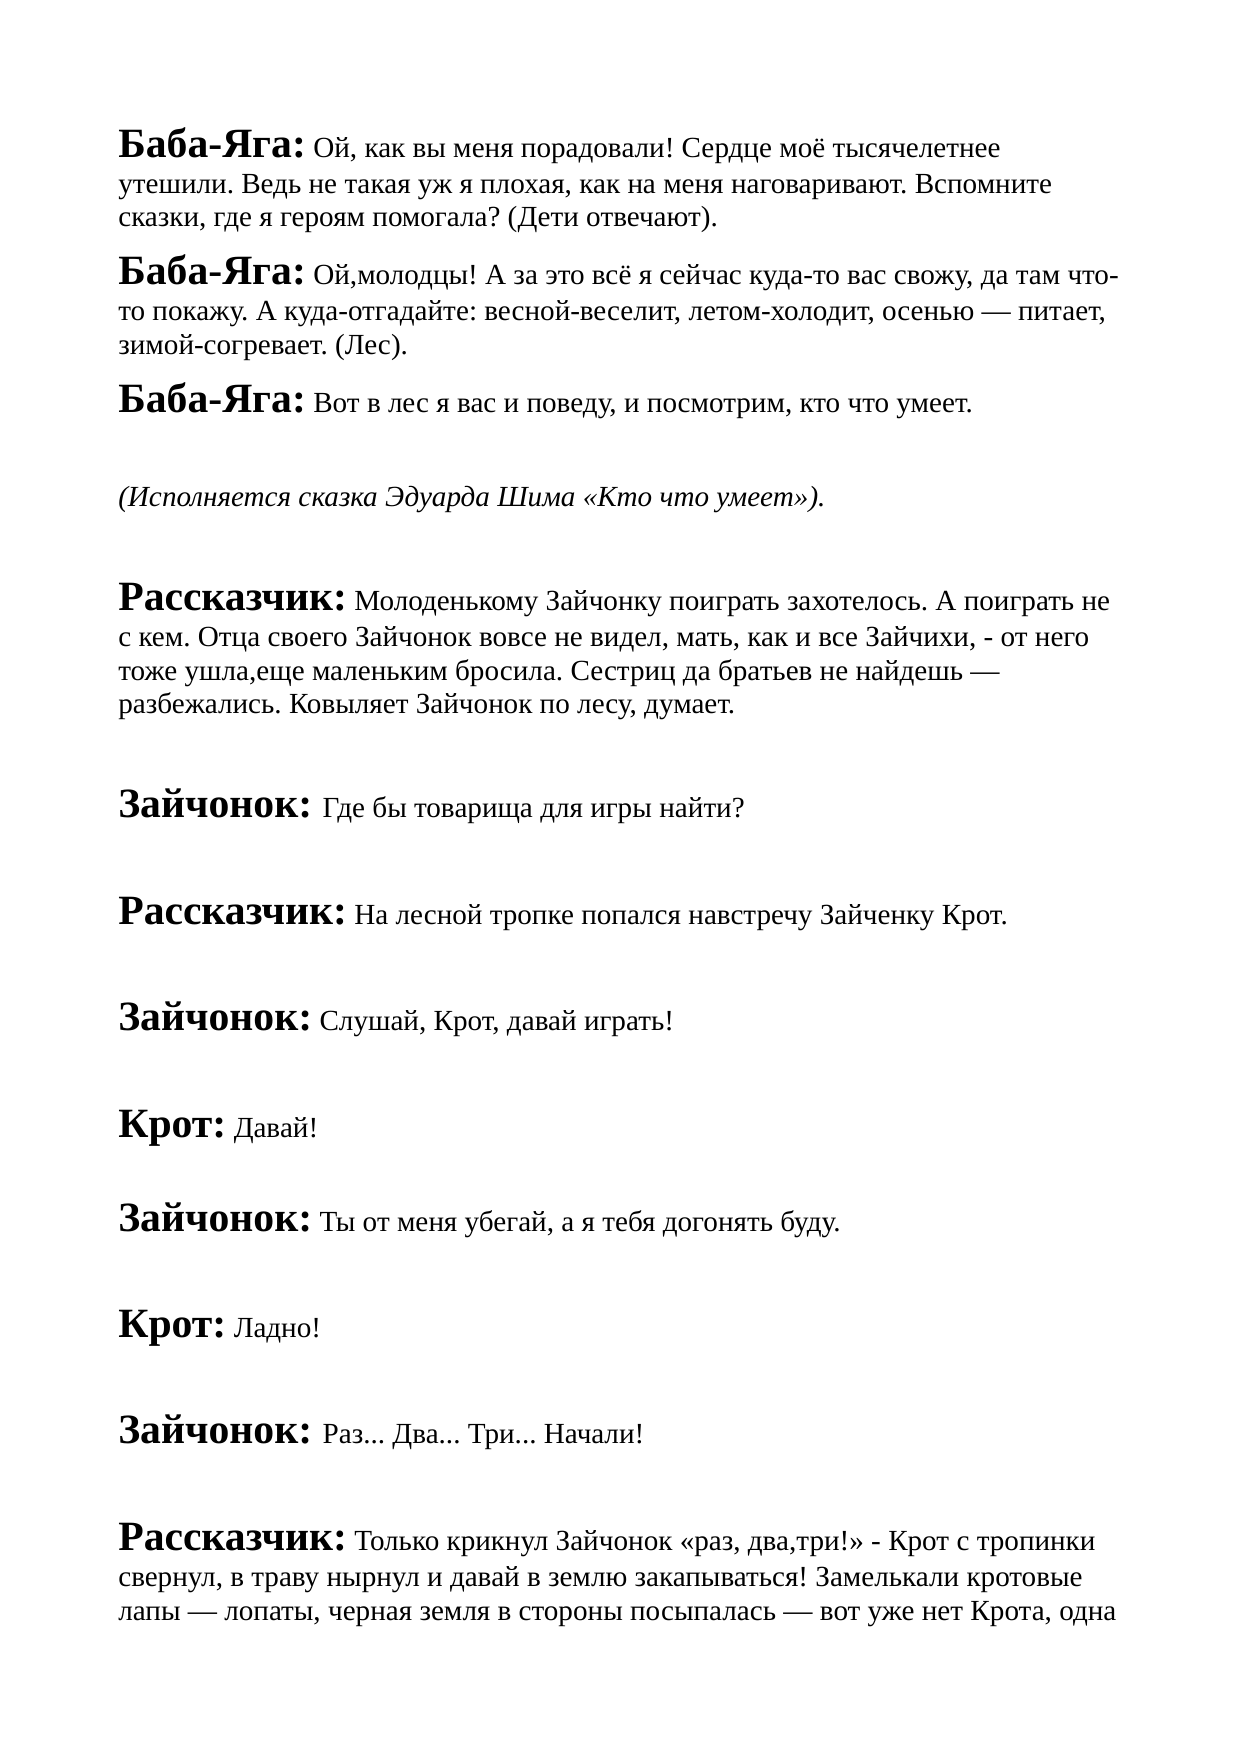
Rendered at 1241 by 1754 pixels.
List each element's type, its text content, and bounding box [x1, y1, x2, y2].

text Зайчонок: Слушай, Крот, давай играть! [118, 992, 1122, 1039]
text Зайчонок: Раз... Два... Три... Начали! [118, 1405, 1122, 1453]
text (Исполняется сказка Эдуарда Шима «Кто что умеет»). [118, 479, 1122, 513]
text Баба-Яга: Вот в лес я вас и поведу, и посмотрим, кто что умеет. [118, 373, 1122, 421]
text Рассказчик: На лесной тропке попался навстречу Зайченку Крот. [118, 885, 1122, 933]
text Рассказчик: Только крикнул Зайчонок «раз, два,три!» - Крот с тропинки свернул, в траву нырнул и давай в землю закапываться! Замелькали кротовые лапы — лопаты, черная земля в стороны посыпалась — вот уже нет Крота, одна [118, 1511, 1122, 1626]
text Крот: Давай! [118, 1098, 1122, 1146]
text Баба-Яга: Ой,молодцы! А за это всё я сейчас куда-то вас свожу, да там что-то покажу. А куда-отгадайте: весной-веселит, летом-холодит, осенью — питает, зимой-согревает. (Лес). [118, 246, 1122, 361]
text Зайчонок: Ты от меня убегай, а я тебя догонять буду. [118, 1158, 1122, 1240]
text Баба-Яга: Ой, как вы меня порадовали! Сердце моё тысячелетнее утешили. Ведь не такая уж я плохая, как на меня наговаривают. Вспомните сказки, где я героям помогала? (Дети отвечают). [118, 118, 1122, 233]
text Зайчонок: Где бы товарища для игры найти? [118, 779, 1122, 827]
text Рассказчик: Молоденькому Зайчонку поиграть захотелось. А поиграть не с кем. Отца своего Зайчонок вовсе не видел, мать, как и все Зайчихи, - от него тоже ушла,еще маленьким бросила. Сестриц да братьев не найдешь — разбежались. Ковыляет Зайчонок по лесу, думает. [118, 572, 1122, 720]
text Крот: Ладно! [118, 1298, 1122, 1346]
